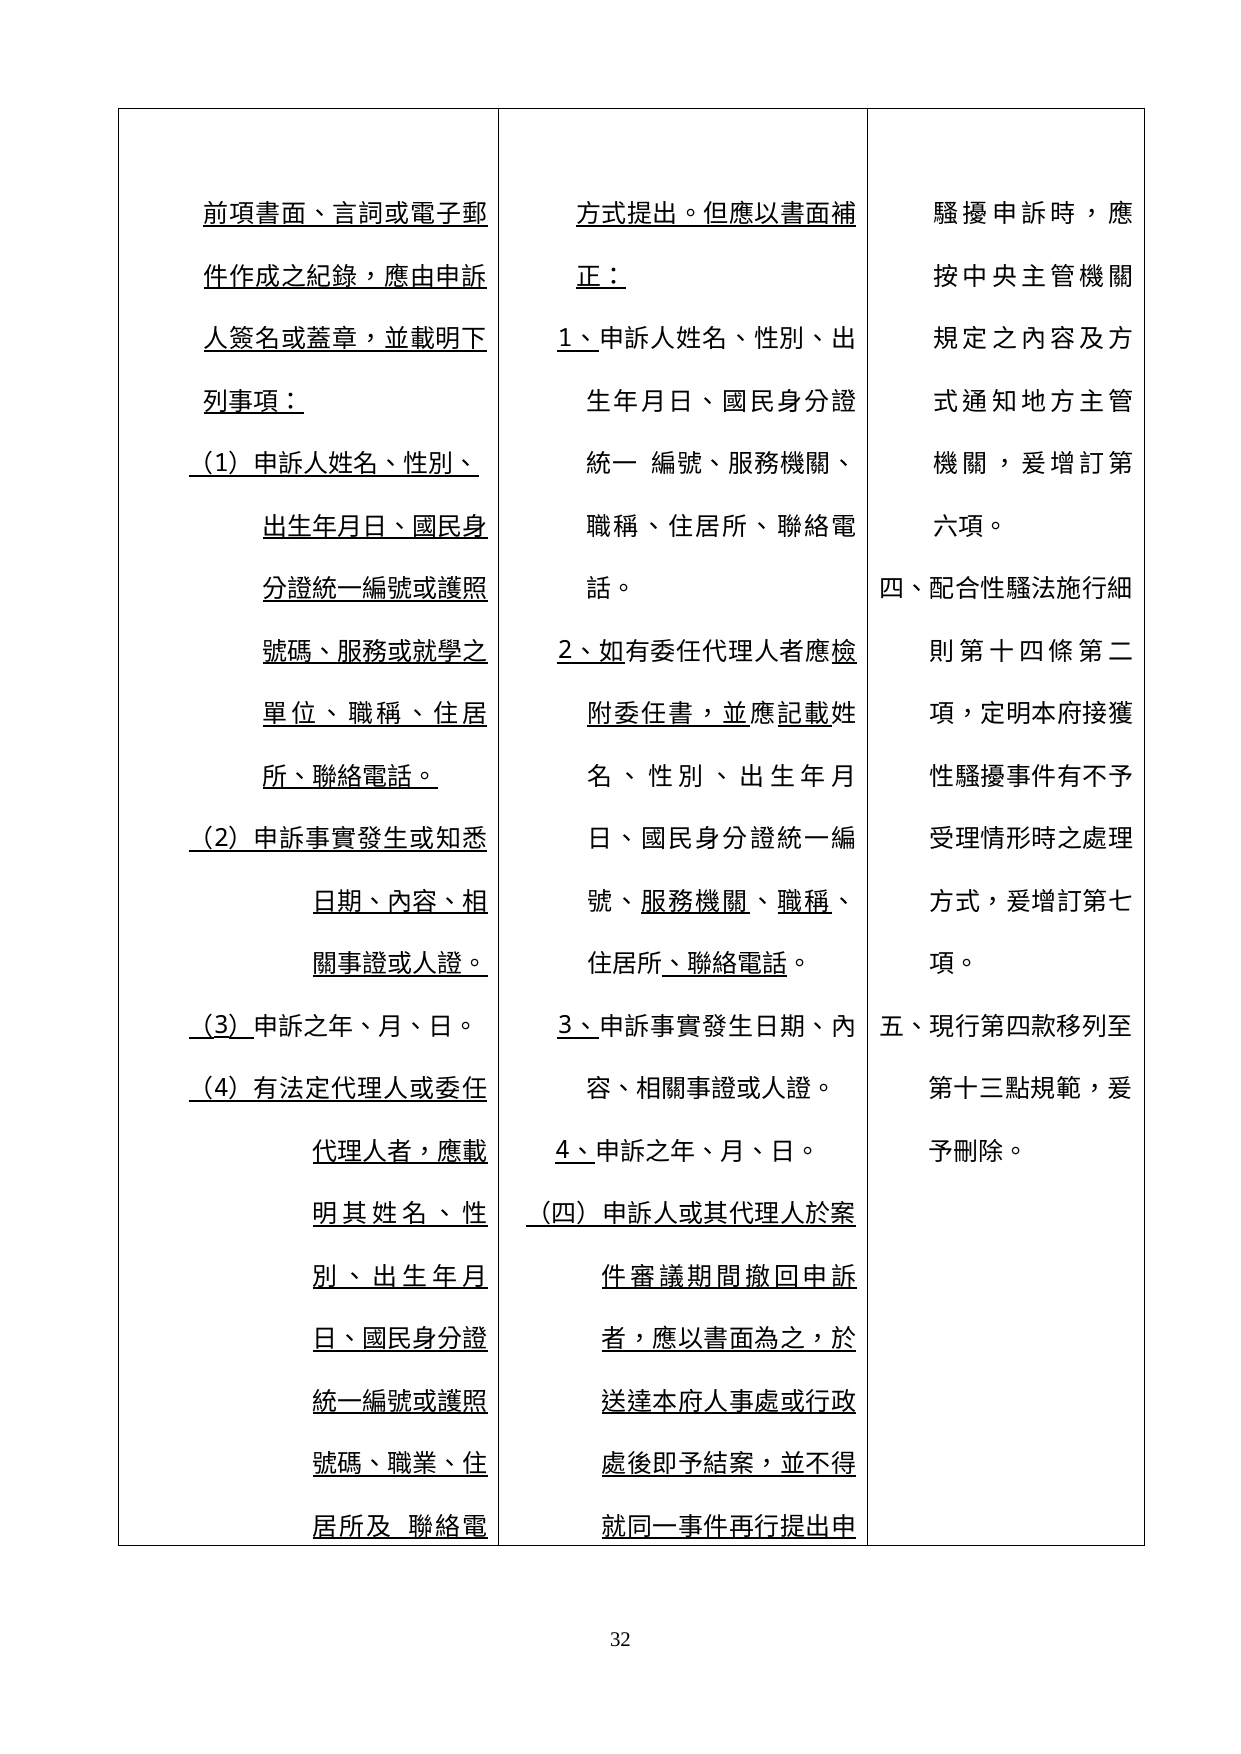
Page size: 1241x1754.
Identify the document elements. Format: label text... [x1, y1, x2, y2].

table_cell 性騷擾事件之申訴，由被害人或其代理人向本府各業管單位提起，經受理後進行調查。 如屬性騷法規範之事件，申訴期間依該法第十四條規定辦理。 第一項申訴，得以言詞、電子郵件或書面提出。以言詞或電子郵件為申訴者，受理人員或單位應作成紀錄，並向申訴人朗讀或使其閱覽，確認內容無誤。 前項書面、言詞或電子郵件作成之紀錄，應由申訴人簽名或蓋章，並載明下列事項： 申訴人姓名、性別、 出生年月日、國民身分證統一編號或護照號碼、服務或就學之單位、職稱、住居所、聯絡電話。 申訴事實發生或知悉日期、內容、相關事證或人證。 申訴之年、月、日。 有法定代理人或委任代理人者，應載明其姓名、性別、出生年月日、國民身分證統一編號或護照號碼、職業、住居所及 聯絡電話。委任者，並應檢附委任書。 申訴書或紀錄不合前項規定，而其情形可補正者，受理權責單位應通知申訴人於十四日內補正。 本府於接獲第一項申訴時，應依性工法第十三條第四項規定，通知本府勞工處。 本府於接獲第二項申訴時，有性騷法第十四條第五項所定不予受理情形者，應依性騷法施行細則第十四條第二項規定，移送本府社會處決定不予受理或應續行調查。 [119, 109, 498, 1545]
table_cell 方式提出。但應以書面補正： 1、申訴人姓名、性別、出生年月日、國民身分證統一 編號、服務機關、職稱、住居所、聯絡電話。 2、如有委任代理人者應檢附委任書，並應記載姓名、性別、出生年月日、國民身分證統一編號、服務機關、職稱、住居所、聯絡電話。 3、申訴事實發生日期、內容、相關事證或人證。 4、申訴之年、月、日。 （四）申訴人或其代理人於案件審議期間撤回申訴者，應以書面為之，於送達本府人事處或行政處後即予結案，並不得就同一事件再行提出申 [499, 109, 867, 1545]
table_cell 騷擾申訴時，應按中央主管機關規定之內容及方式通知地方主管機關，爰增訂第六項。 四、配合性騷法施行細則第十四條第二項，定明本府接獲性騷擾事件有不予受理情形時之處理方式，爰增訂第七項。 五、現行第四款移列至第十三點規範，爰予刪除。 [868, 109, 1144, 1545]
